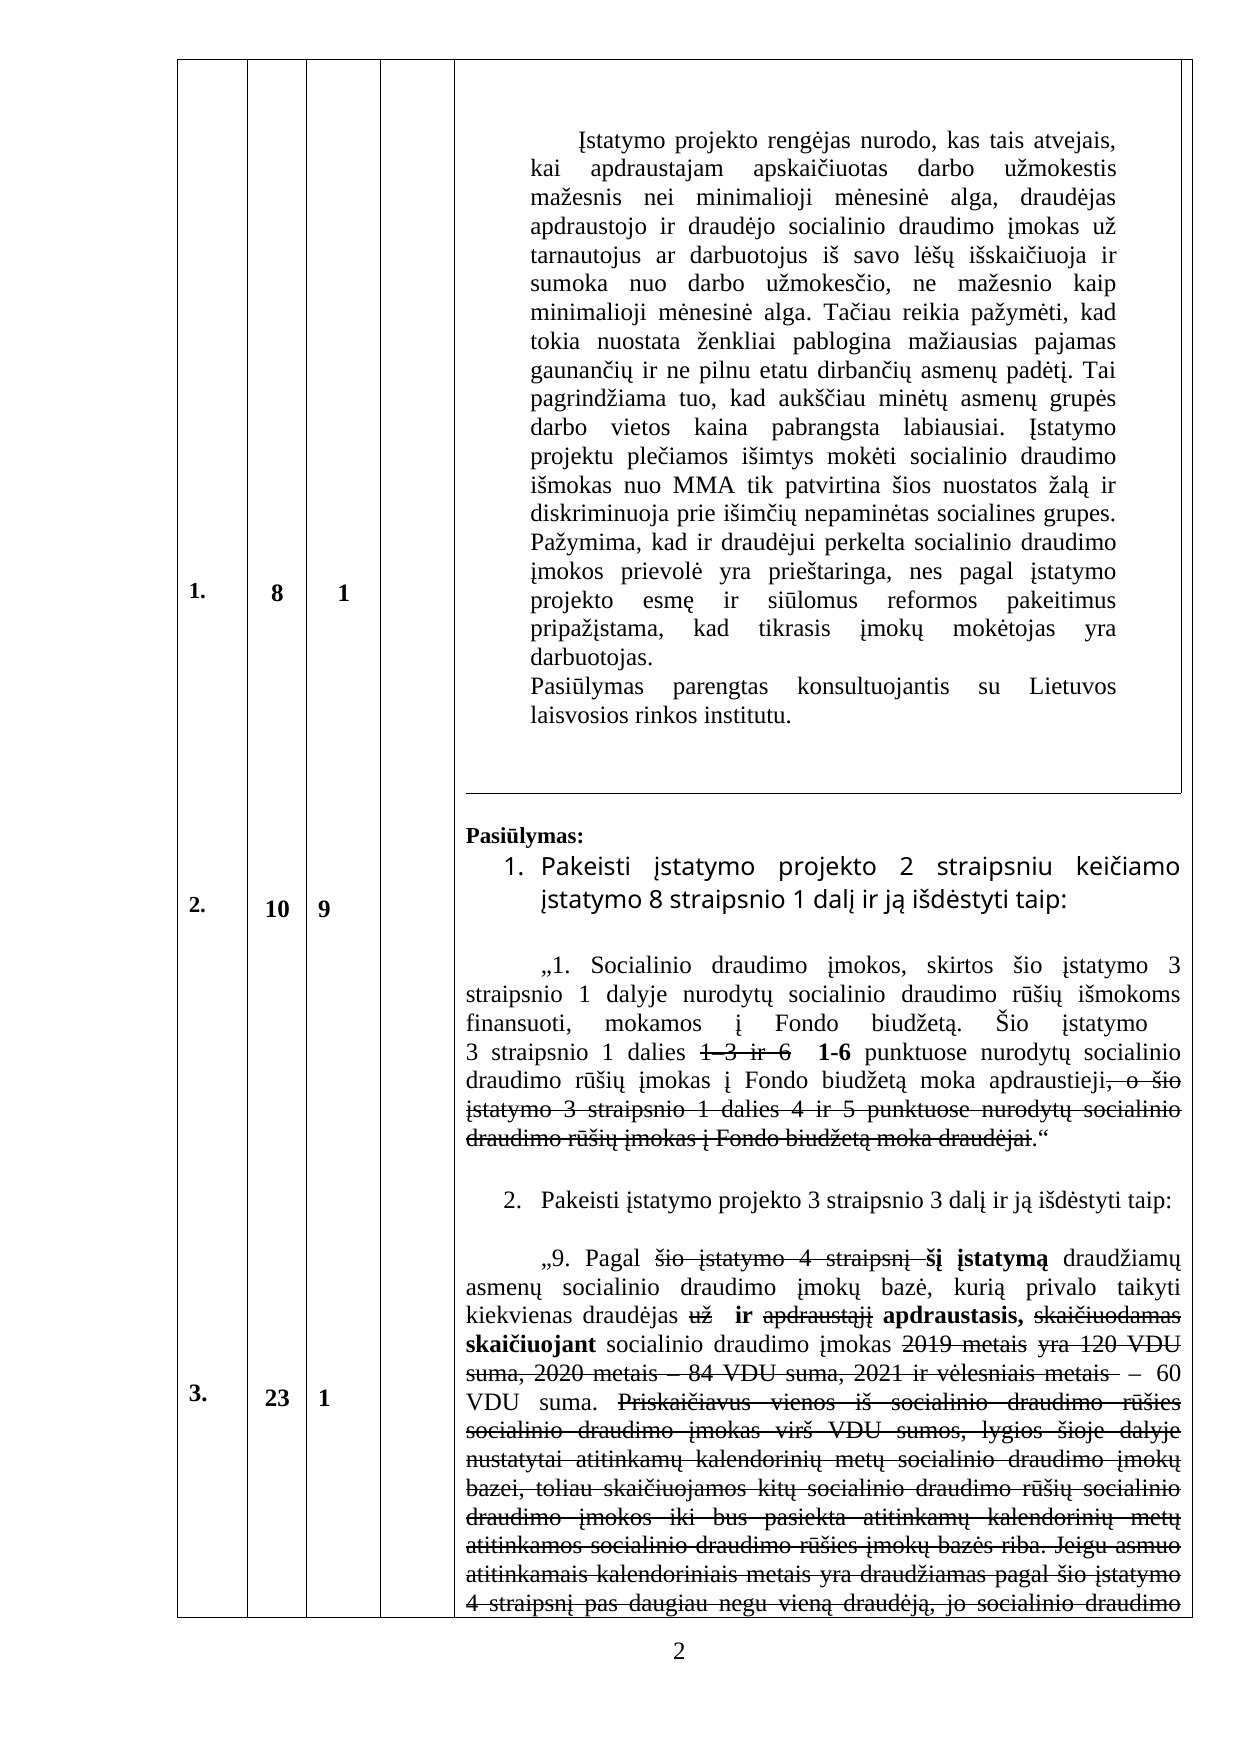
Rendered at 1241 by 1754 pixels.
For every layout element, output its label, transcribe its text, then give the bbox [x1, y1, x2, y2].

table_cell 1. 2. 3. [178, 60, 247, 1617]
table_cell 1 9 1 [307, 60, 380, 1617]
table_cell Įstatymo projekto rengėjas nurodo, kas tais atvejais, kai apdraustajam apskaičiuotas darbo užmokestis mažesnis nei minimalioji mėnesinė alga, draudėjas apdraustojo ir draudėjo socialinio draudimo įmokas už tarnautojus ar darbuotojus iš savo lėšų išskaičiuoja ir sumoka nuo darbo užmokesčio, ne mažesnio kaip minimalioji mėnesinė alga. Tačiau reikia pažymėti, kad tokia nuostata ženkliai pablogina mažiausias pajamas gaunančių ir ne pilnu etatu dirbančių asmenų padėtį. Tai pagrindžiama tuo, kad aukščiau minėtų asmenų grupės darbo vietos kaina pabrangsta labiausiai. Įstatymo projektu plečiamos išimtys mokėti socialinio draudimo išmokas nuo MMA tik patvirtina šios nuostatos žalą ir diskriminuoja prie išimčių nepaminėtas socialines grupes. Pažymima, kad ir draudėjui perkelta socialinio draudimo įmokos prievolė yra prieštaringa, nes pagal įstatymo projekto esmę ir siūlomus reformos pakeitimus pripažįstama, kad tikrasis įmokų mokėtojas yra darbuotojas. Pasiūlymas parengtas konsultuojantis su Lietuvos laisvosios rinkos institutu. Pasiūlymas: Pakeisti įstatymo projekto 2 straipsniu keičiamo įstatymo 8 straipsnio 1 dalį ir ją išdėstyti taip: „1. Socialinio draudimo įmokos, skirtos šio įstatymo 3 straipsnio 1 dalyje nurodytų socialinio draudimo rūšių išmokoms finansuoti, mokamos į Fondo biudžetą. Šio įstatymo 3 straipsnio 1 dalies 1–3 ir 6 1-6 punktuose nurodytų socialinio draudimo rūšių įmokas į Fondo biudžetą moka apdraustieji, o šio įstatymo 3 straipsnio 1 dalies 4 ir 5 punktuose nurodytų socialinio draudimo rūšių įmokas į Fondo biudžetą moka draudėjai.“ Pakeisti įstatymo projekto 3 straipsnio 3 dalį ir ją išdėstyti taip: „9. Pagal šio įstatymo 4 straipsnį šį įstatymą draudžiamų asmenų socialinio draudimo įmokų bazė, kurią privalo taikyti kiekvienas draudėjas už ir apdraustąjį apdraustasis, skaičiuodamas skaičiuojant socialinio draudimo įmokas 2019 metais yra 120 VDU suma, 2020 metais – 84 VDU suma, 2021 ir vėlesniais metais – 60 VDU suma. Priskaičiavus vienos iš socialinio draudimo rūšies socialinio draudimo įmokas virš VDU sumos, lygios šioje dalyje nustatytai atitinkamų kalendorinių metų socialinio draudimo įmokų bazei, toliau skaičiuojamos kitų socialinio draudimo rūšių socialinio draudimo įmokos iki bus pasiekta atitinkamų kalendorinių metų atitinkamos socialinio draudimo rūšies įmokų bazės riba. Jeigu asmuo atitinkamais kalendoriniais metais yra draudžiamas pagal šio įstatymo 4 straipsnį pas daugiau negu vieną draudėją, jo socialinio draudimo [455, 60, 1192, 1617]
table_cell 8 10 23 [248, 60, 306, 1617]
table_cell [381, 60, 454, 1617]
